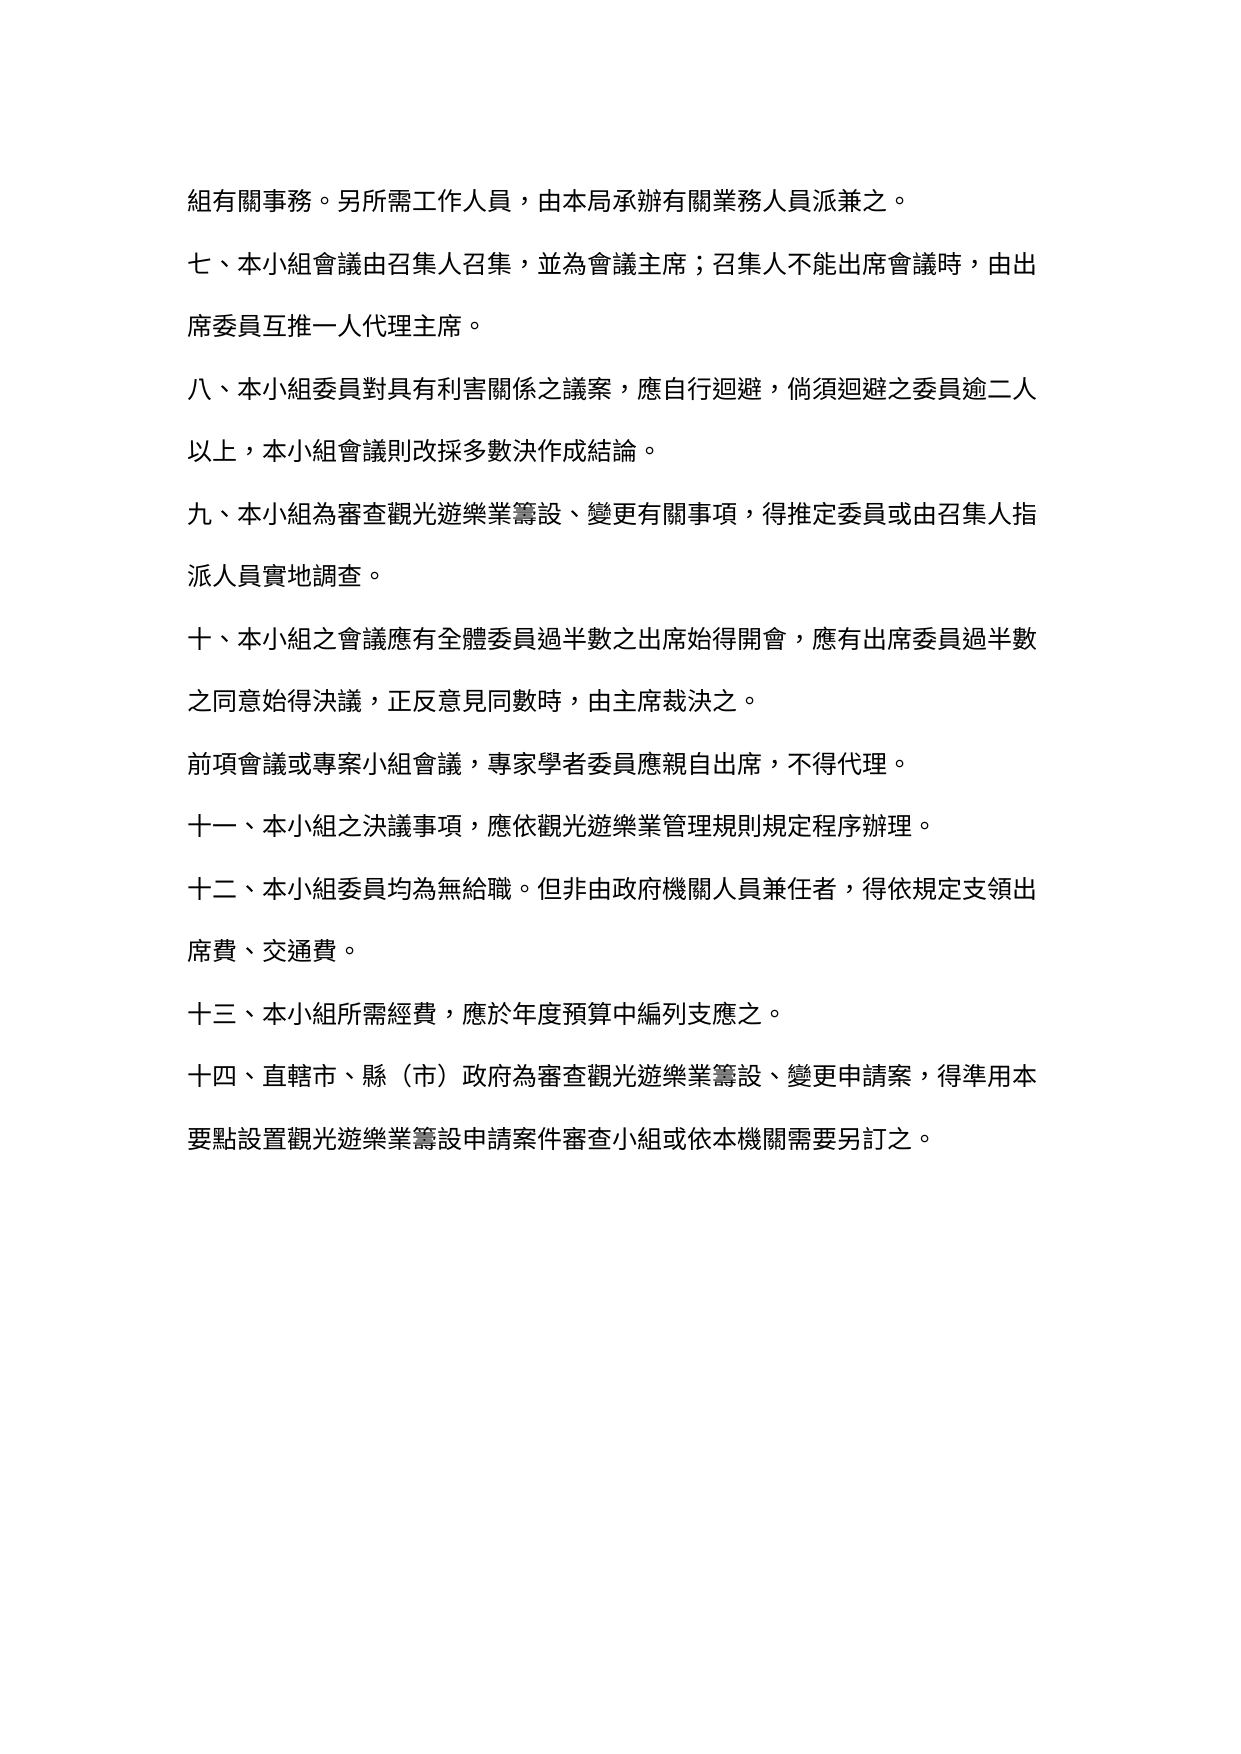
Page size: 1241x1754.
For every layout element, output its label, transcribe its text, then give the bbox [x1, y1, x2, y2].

text 組有關事務。另所需工作人員，由本局承辦有關業務人員派兼之。 七、本小組會議由召集人召集，並為會議主席；召集人不能出席會議時，由出席委員互推一人代理主席。 八、本小組委員對具有利害關係之議案，應自行迴避，倘須迴避之委員逾二人以上，本小組會議則改採多數決作成結論。 九、本小組為審查觀光遊樂業籌設、變更有關事項，得推定委員或由召集人指派人員實地調查。 十、本小組之會議應有全體委員過半數之出席始得開會，應有出席委員過半數之同意始得決議，正反意見同數時，由主席裁決之。 前項會議或專案小組會議，專家學者委員應親自出席，不得代理。 十一、本小組之決議事項，應依觀光遊樂業管理規則規定程序辦理。 十二、本小組委員均為無給職。但非由政府機關人員兼任者，得依規定支領出席費、交通費。 十三、本小組所需經費，應於年度預算中編列支應之。 十四、直轄市、縣（市）政府為審查觀光遊樂業籌設、變更申請案，得準用本要點設置觀光遊樂業籌設申請案件審查小組或依本機關需要另訂之。 [187, 158, 1053, 1158]
